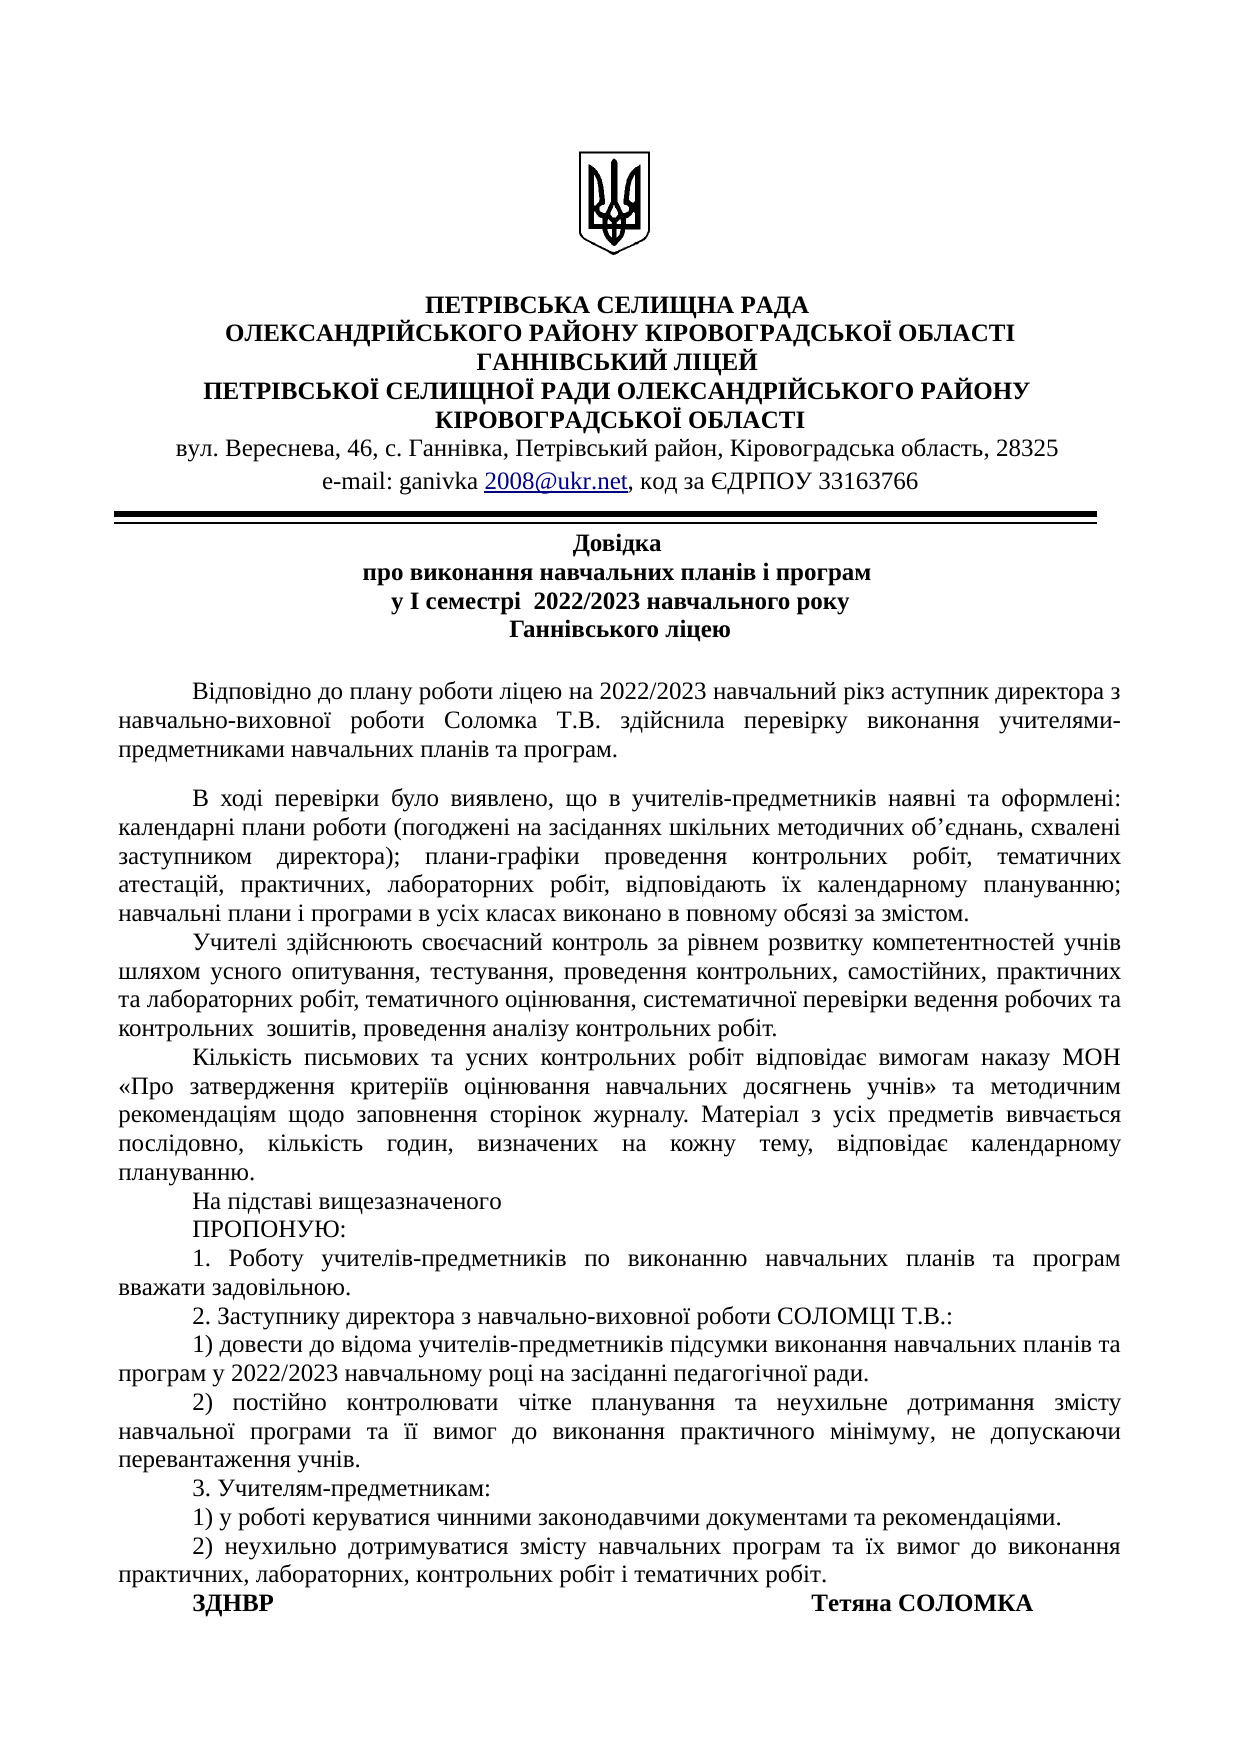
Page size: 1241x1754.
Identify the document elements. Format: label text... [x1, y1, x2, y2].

text КІРОВОГРАДСЬКОЇ ОБЛАСТІ [118, 405, 1122, 433]
text В ході перевірки було виявлено, що в учителів-предметників наявні та оформлені: календарні плани роботи (погоджені на засіданнях шкільних методичних об’єднань, схвалені заступником директора); плани-графіки проведення контрольних робіт, тематичних атестацій, практичних, лабораторних робіт, відповідають їх календарному плануванню; навчальні плани і програми в усіх класах виконано в повному обсязі за змістом. [118, 783, 1122, 927]
text 2) неухильно дотримуватися змісту навчальних програм та їх вимог до виконання практичних, лабораторних, контрольних робіт і тематичних робіт. [118, 1531, 1122, 1588]
text 1) у роботі керуватися чинними законодавчими документами та рекомендаціями. [118, 1502, 1122, 1531]
text На підставі вищезазначеного [118, 1186, 1122, 1214]
text e-mail: ganivka 2008@ukr.net, код за ЄДРПОУ 33163766 [118, 466, 1122, 495]
text 2) постійно контролювати чітке планування та неухильне дотримання змісту навчальної програми та її вимог до виконання практичного мінімуму, не допускаючи перевантаження учнів. [118, 1387, 1122, 1473]
text 3. Учителям-предметникам: [118, 1473, 1122, 1502]
text ПЕТРІВСЬКОЇ СЕЛИЩНОЇ РАДИ ОЛЕКСАНДРІЙСЬКОГО РАЙОНУ [118, 376, 1122, 405]
text Довідка [118, 528, 1122, 557]
text 1. Роботу учителів-предметників по виконанню навчальних планів та програм вважати задовільною. [118, 1243, 1122, 1301]
text 1) довести до відома учителів-предметників підсумки виконання навчальних планів та програм у 2022/2023 навчальному році на засіданні педагогічної ради. [118, 1329, 1122, 1387]
text ПРОПОНУЮ: [118, 1214, 1122, 1243]
text ЗДНВР Тетяна СОЛОМКА [118, 1588, 1122, 1617]
text 2. Заступнику директора з навчально-виховної роботи СОЛОМЦІ Т.В.: [118, 1301, 1122, 1329]
text Ганнівського ліцею [118, 614, 1122, 643]
text Відповідно до плану роботи ліцею на 2022/2023 навчальний рікз аступник директора з навчально-виховної роботи Соломка Т.В. здійснила перевірку виконання учителями-предметниками навчальних планів та програм. [118, 676, 1122, 762]
text Учителі здійснюють своєчасний контроль за рівнем розвитку компетентностей учнів шляхом усного опитування, тестування, проведення контрольних, самостійних, практичних та лабораторних робіт, тематичного оцінювання, систематичної перевірки ведення робочих та контрольних зошитів, проведення аналізу контрольних робіт. [118, 927, 1122, 1042]
text про виконання навчальних планів і програм [118, 557, 1122, 586]
text вул. Вереснева, 46, с. Ганнівка, Петрівський район, Кіровоградська область, 28325 [118, 433, 1122, 462]
text у І семестрі 2022/2023 навчального року [118, 586, 1122, 614]
text ГАННІВСЬКИЙ ЛІЦЕЙ [118, 347, 1122, 376]
text Кількість письмових та усних контрольних робіт відповідає вимогам наказу МОН «Про затвердження критеріїв оцінювання навчальних досягнень учнів» та методичним рекомендаціям щодо заповнення сторінок журналу. Матеріал з усіх предметів вивчається послідовно, кількість годин, визначених на кожну тему, відповідає календарному плануванню. [118, 1042, 1122, 1186]
text ОЛЕКСАНДРІЙСЬКОГО РАЙОНУ КІРОВОГРАДСЬКОЇ ОБЛАСТІ [118, 318, 1122, 347]
text ПЕТРІВСЬКА СЕЛИЩНА РАДА [118, 290, 1122, 318]
